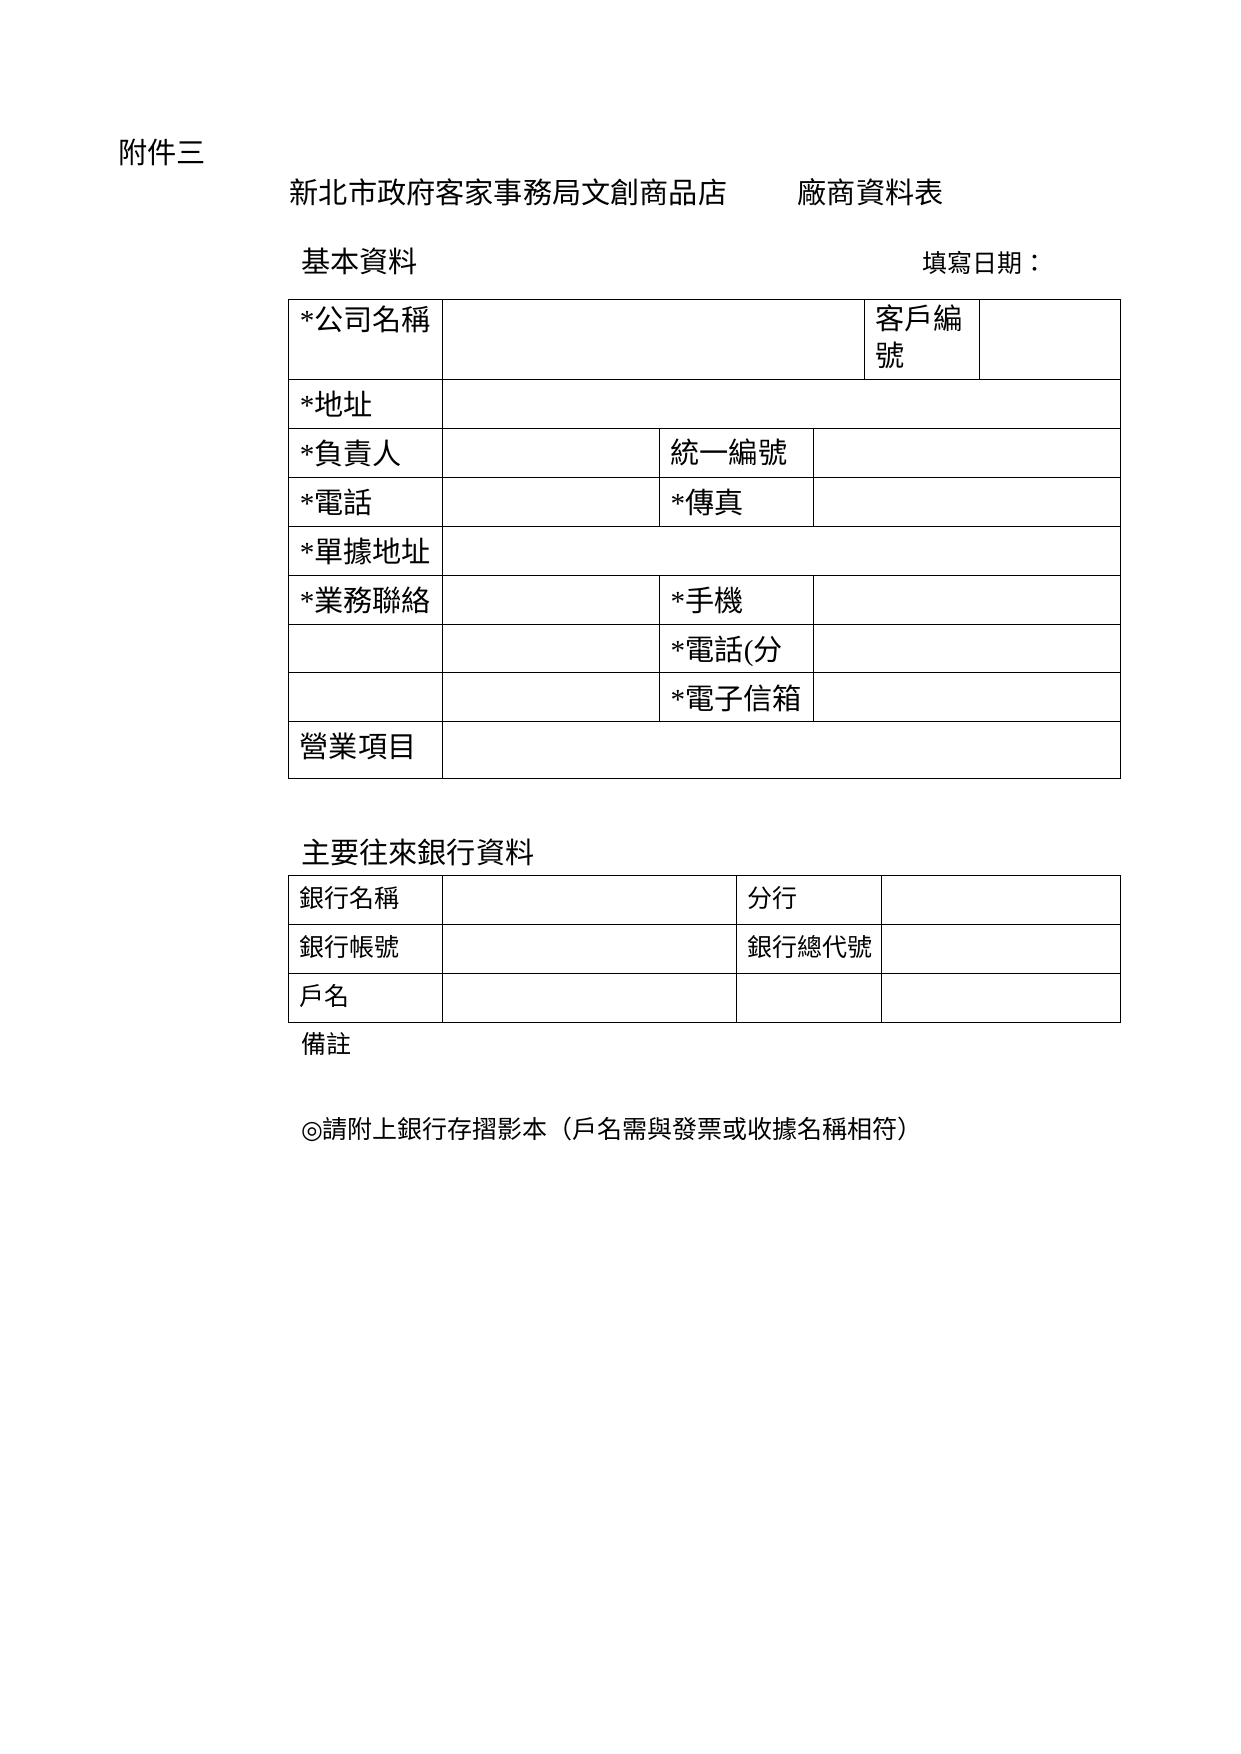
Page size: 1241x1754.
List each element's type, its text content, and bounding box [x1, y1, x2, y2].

table_cell *業務聯絡人 [289, 576, 442, 623]
table_cell [443, 576, 659, 623]
text ◎請附上銀行存摺影本（戶名需與發票或收據名稱相符） [301, 1111, 1109, 1146]
table_cell [814, 576, 1120, 623]
table_cell [443, 625, 659, 672]
text 基本資料 填寫日期： [301, 241, 1109, 280]
table_cell *電子信箱 [660, 673, 813, 721]
text 備註 [301, 1027, 1109, 1061]
table_cell *負責人 [289, 429, 442, 477]
table_cell [289, 625, 442, 672]
table_cell [443, 722, 1120, 778]
table_header [980, 300, 1120, 379]
table_header [443, 300, 864, 379]
subtitle 附件三 [118, 131, 240, 171]
table_header 銀行名稱 [289, 876, 442, 924]
table_cell [289, 673, 442, 721]
table_cell [443, 925, 736, 973]
table_cell [443, 673, 659, 721]
table_cell *傳真 [660, 478, 813, 526]
table_header 分行 [737, 876, 881, 924]
table_cell 營業項目 [289, 722, 442, 778]
table_cell [443, 974, 736, 1022]
table_header *公司名稱 [289, 300, 442, 379]
table_cell *電話(分機) [660, 625, 813, 672]
table_header [882, 876, 1120, 924]
table_cell [443, 527, 1120, 574]
table_cell 戶名 [289, 974, 442, 1022]
text 新北市政府客家事務局文創商品店 廠商資料表 [289, 170, 1109, 212]
table_cell [814, 673, 1120, 721]
table_cell [814, 478, 1120, 526]
table_cell 銀行帳號 [289, 925, 442, 973]
table_cell 統一編號 [660, 429, 813, 477]
table_cell [737, 974, 881, 1022]
table_cell 銀行總代號 [737, 925, 881, 973]
table_header [443, 876, 736, 924]
table_cell *電話 [289, 478, 442, 526]
table_cell *地址 [289, 380, 442, 428]
table_cell [882, 974, 1120, 1022]
table_cell [443, 478, 659, 526]
table_header 客戶編號 (本局填列) [865, 300, 979, 379]
subtitle 主要往來銀行資料 [301, 832, 1109, 871]
table_cell *手機 [660, 576, 813, 623]
table_cell [443, 380, 1120, 428]
table_cell [882, 925, 1120, 973]
table_cell [814, 625, 1120, 672]
table_cell [814, 429, 1120, 477]
table_cell *單據地址 [289, 527, 442, 574]
table_cell [443, 429, 659, 477]
